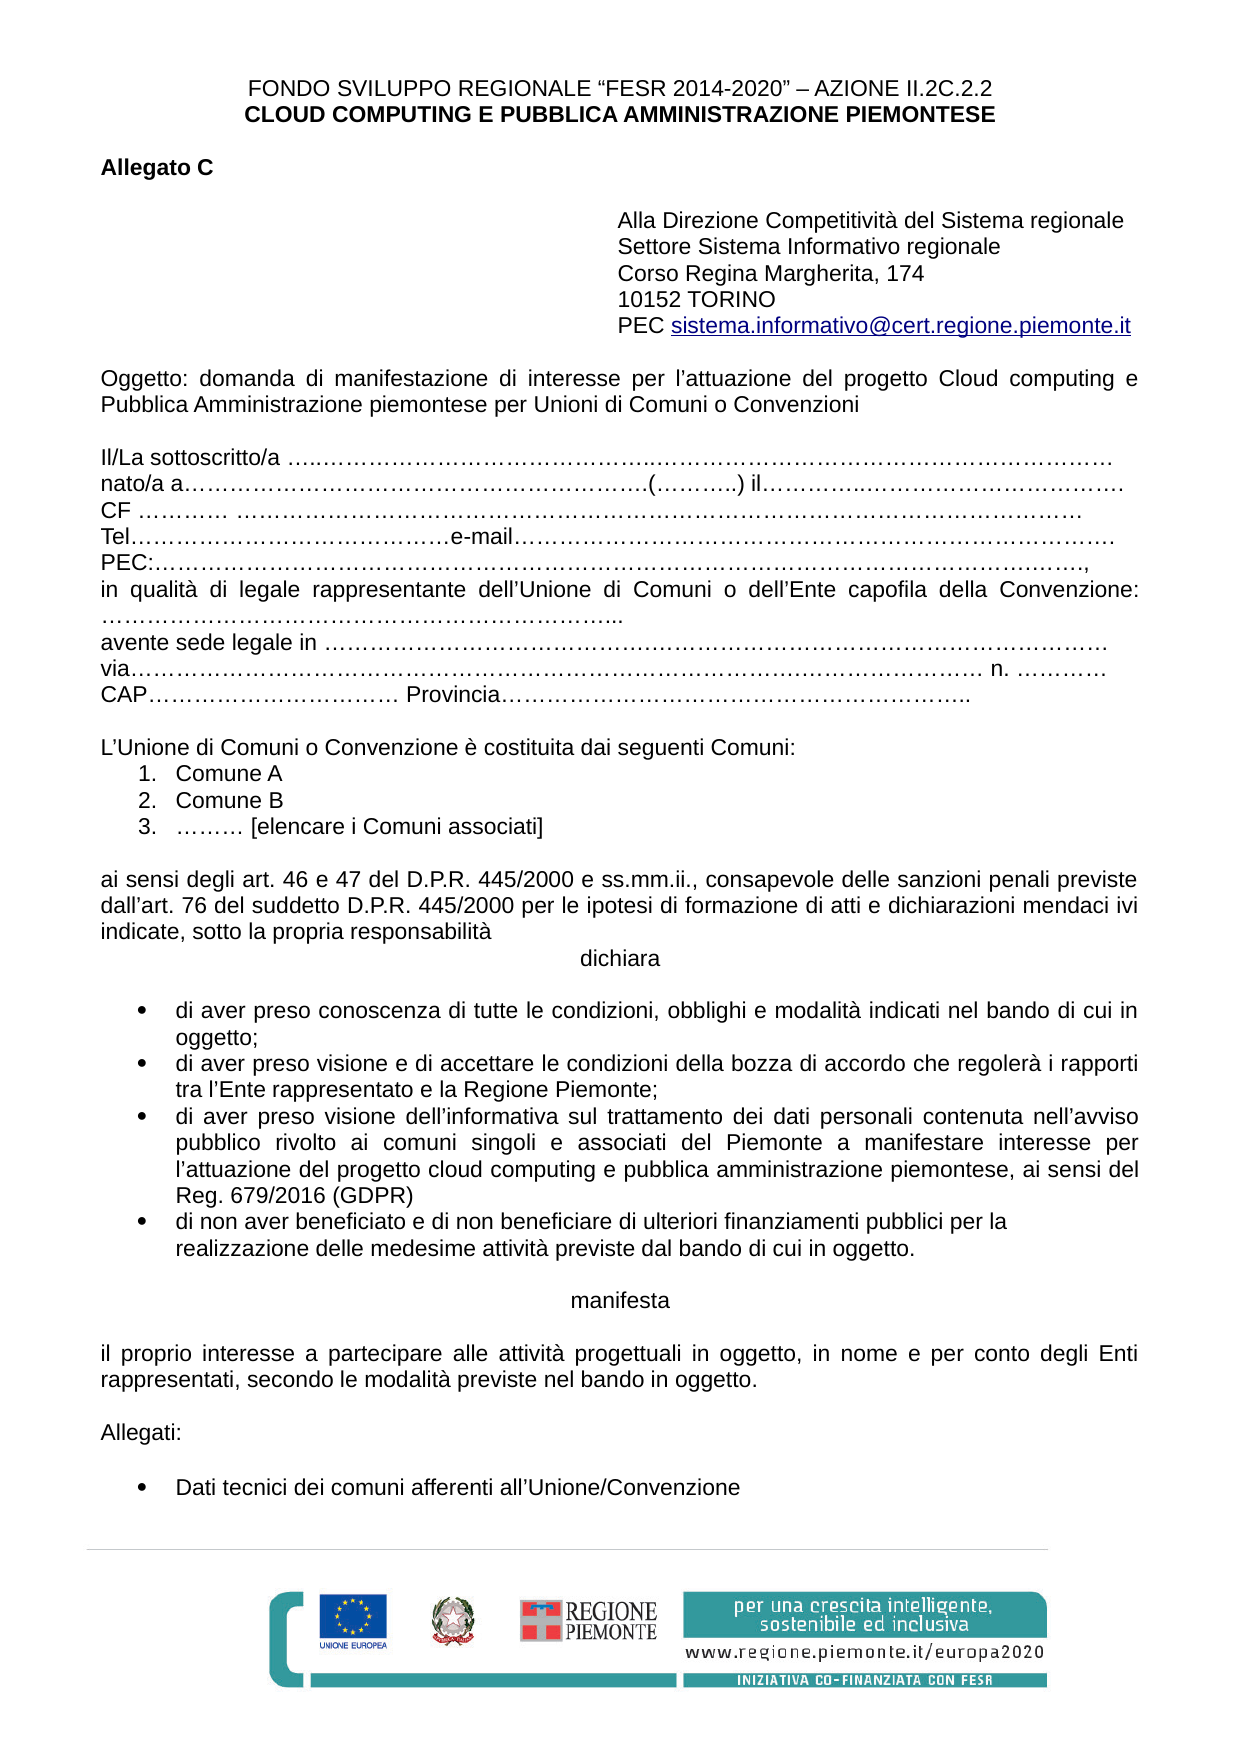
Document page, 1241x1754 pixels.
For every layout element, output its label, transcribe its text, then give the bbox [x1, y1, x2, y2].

text Settore Sistema Informativo regionale [100, 233, 1140, 259]
list di non aver beneficiato e di non beneficiare di ulteriori finanziamenti pubblici per la realizzazione delle medesime attività previste dal bando di cui in oggetto. [138, 1208, 1140, 1261]
text nato/a a…………………………………………………….(………..) il…………..……………………………. [100, 470, 1140, 497]
list di aver preso conoscenza di tutte le condizioni, obblighi e modalità indicati nel bando di cui in oggetto; [138, 997, 1140, 1050]
text CAP…………………………… Provincia…………………………………………………….. [100, 681, 1140, 707]
text PEC:…………………………………………………………………………………………………….……., [100, 549, 1140, 576]
picture [60, 1536, 1064, 1700]
text FONDO SVILUPPO REGIONALE “FESR 2014-2020” – AZIONE II.2C.2.2 [100, 75, 1140, 101]
text avente sede legale in …………………………………….…………………………………………………… [100, 628, 1140, 655]
list Dati tecnici dei comuni afferenti all’Unione/Convenzione [138, 1474, 1140, 1501]
text ai sensi degli art. 46 e 47 del D.P.R. 445/2000 e ss.mm.ii., consapevole delle sanzioni penali previste dall’art. 76 del suddetto D.P.R. 445/2000 per le ipotesi di formazione di atti e dichiarazioni mendaci ivi indicate, sotto la propria responsabilità [100, 866, 1140, 945]
list Comune B [138, 787, 1140, 813]
text Oggetto: domanda di manifestazione di interesse per l’attuazione del progetto Cloud computing e Pubblica Amministrazione piemontese per Unioni di Comuni o Convenzioni [100, 365, 1140, 418]
text via…………………………………………………………………………….…………………… n. ………… [100, 655, 1140, 681]
text dichiara [100, 945, 1140, 971]
text L’Unione di Comuni o Convenzione è costituita dai seguenti Comuni: [100, 734, 1140, 760]
text Tel……………………………………e-mail……………………………………………………………………. [100, 523, 1140, 549]
text 10152 TORINO [100, 286, 1140, 312]
text CF ………… ………………………………………………………………………………………………… [100, 497, 1140, 523]
text Il/La sottoscritto/a …..……………………………………..…………………………………………………… [100, 444, 1140, 470]
text manifesta [100, 1287, 1140, 1314]
text in qualità di legale rappresentante dell’Unione di Comuni o dell’Ente capofila della Convenzione: …………………………………………………………... [100, 576, 1140, 628]
text CLOUD COMPUTING E PUBBLICA AMMINISTRAZIONE PIEMONTESE [100, 101, 1140, 128]
text Allegati: [100, 1419, 1140, 1445]
list di aver preso visione e di accettare le condizioni della bozza di accordo che regolerà i rapporti tra l’Ente rappresentato e la Regione Piemonte; [138, 1050, 1140, 1103]
text PEC sistema.informativo@cert.regione.piemonte.it [100, 312, 1140, 338]
text Corso Regina Margherita, 174 [100, 259, 1140, 286]
list di aver preso visione dell’informativa sul trattamento dei dati personali contenuta nell’avviso pubblico rivolto ai comuni singoli e associati del Piemonte a manifestare interesse per l’attuazione del progetto cloud computing e pubblica amministrazione piemontese, ai sensi del Reg. 679/2016 (GDPR) [138, 1103, 1140, 1208]
text il proprio interesse a partecipare alle attività progettuali in oggetto, in nome e per conto degli Enti rappresentati, secondo le modalità previste nel bando in oggetto. [100, 1340, 1140, 1393]
text Allegato C [100, 154, 951, 180]
list ……… [elencare i Comuni associati] [138, 813, 1140, 839]
text Alla Direzione Competitività del Sistema regionale [100, 207, 1140, 233]
list Comune A [138, 760, 1140, 787]
